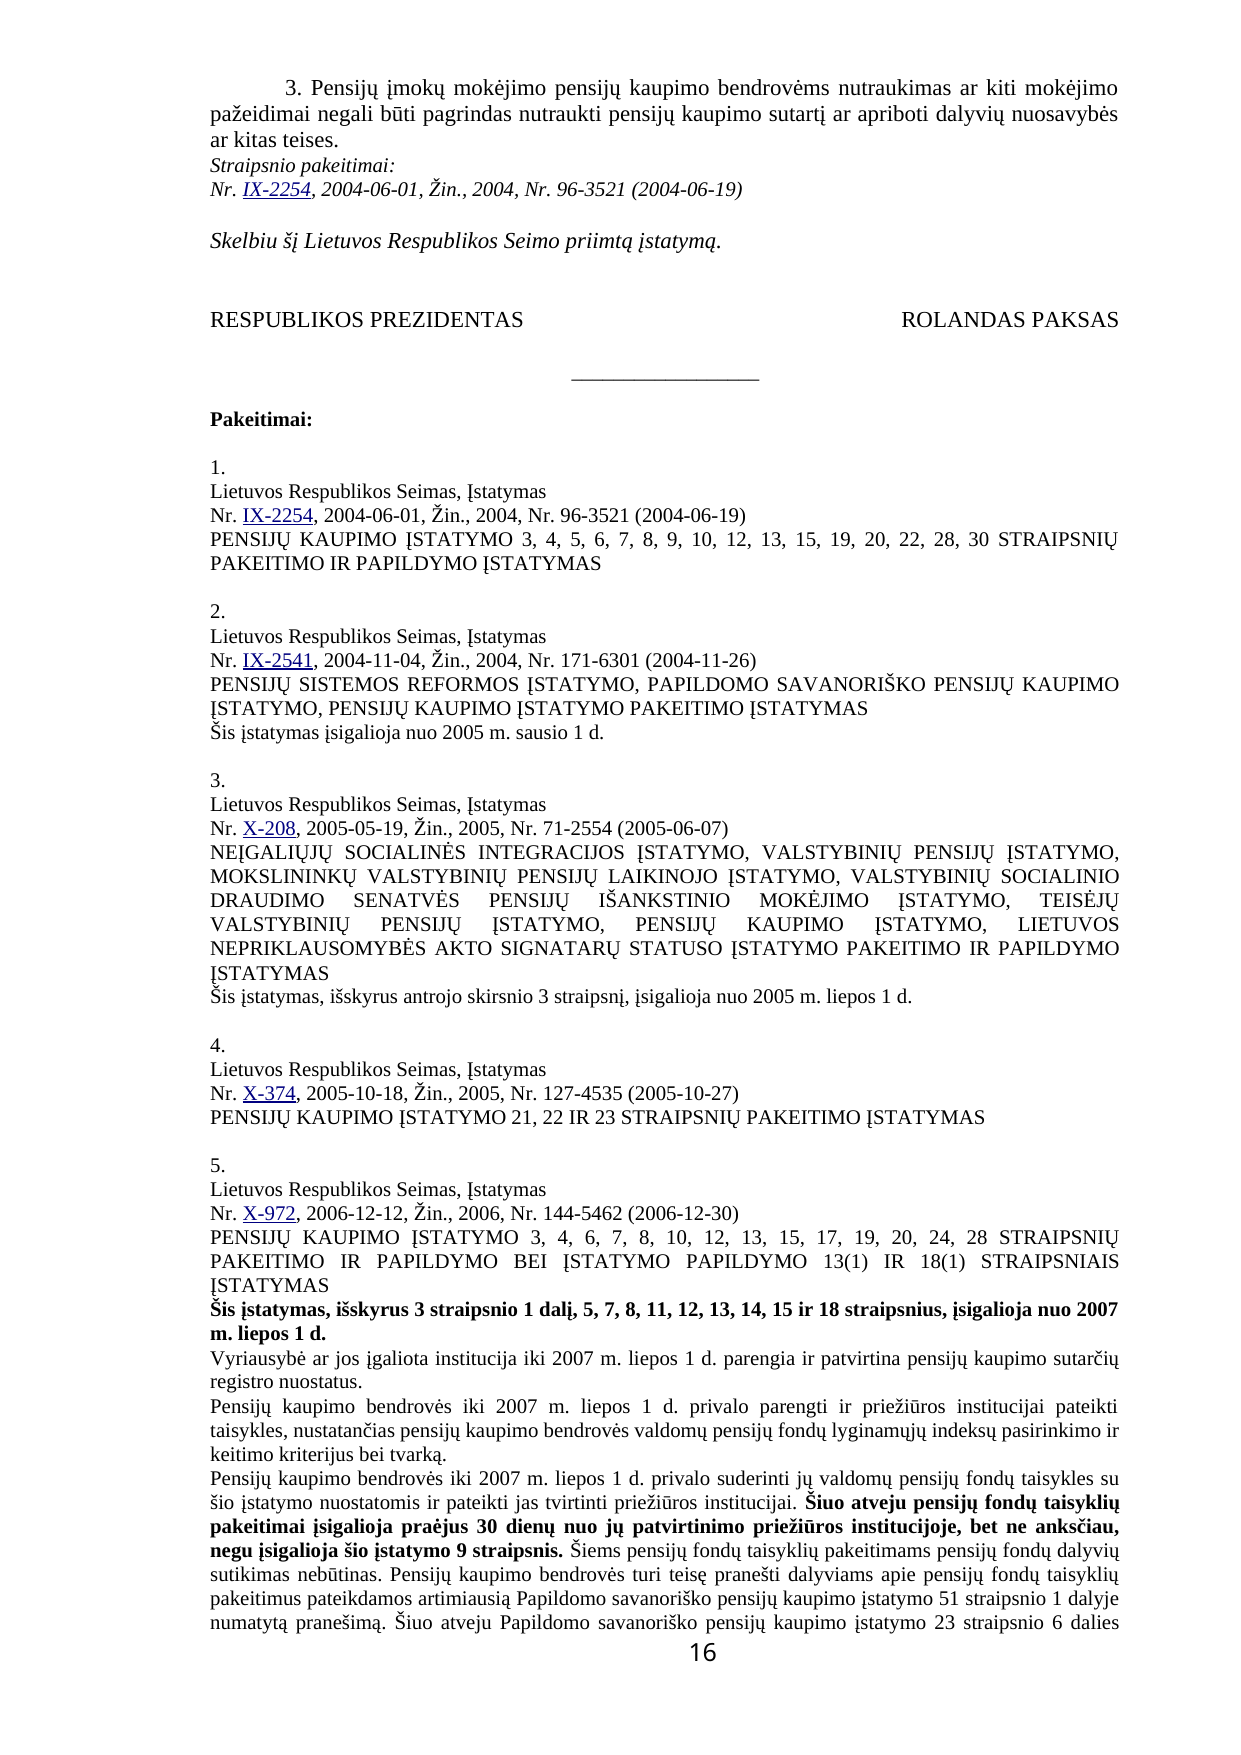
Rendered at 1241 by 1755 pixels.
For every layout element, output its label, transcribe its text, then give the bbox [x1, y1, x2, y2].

text Nr. IX-2254, 2004-06-01, Žin., 2004, Nr. 96-3521 (2004-06-19) [210, 503, 1120, 527]
text PENSIJŲ KAUPIMO ĮSTATYMO 21, 22 IR 23 STRAIPSNIŲ PAKEITIMO ĮSTATYMAS [210, 1105, 1120, 1129]
text 5. [210, 1153, 1120, 1177]
text 3. [210, 768, 1120, 792]
text Lietuvos Respublikos Seimas, Įstatymas [210, 792, 1120, 816]
text Nr. IX-2254, 2004-06-01, Žin., 2004, Nr. 96-3521 (2004-06-19) [210, 177, 1120, 201]
text Vyriausybė ar jos įgaliota institucija iki 2007 m. liepos 1 d. parengia ir patvirtina pensijų kaupimo sutarčių registro nuostatus. [210, 1345, 1120, 1393]
text Nr. X-208, 2005-05-19, Žin., 2005, Nr. 71-2554 (2005-06-07) [210, 816, 1120, 840]
text RESPUBLIKOS PREZIDENTAS ROLANDAS PAKSAS [210, 306, 1120, 332]
text Lietuvos Respublikos Seimas, Įstatymas [210, 1177, 1120, 1201]
text 4. [210, 1033, 1120, 1057]
text Šis įstatymas, išskyrus antrojo skirsnio 3 straipsnį, įsigalioja nuo 2005 m. liepos 1 d. [210, 984, 1120, 1008]
text Pensijų kaupimo bendrovės iki 2007 m. liepos 1 d. privalo suderinti jų valdomų pensijų fondų taisykles su šio įstatymo nuostatomis ir pateikti jas tvirtinti priežiūros institucijai. Šiuo atveju pensijų fondų taisyklių pakeitimai įsigalioja praėjus 30 dienų nuo jų patvirtinimo priežiūros institucijoje, bet ne anksčiau, negu įsigalioja šio įstatymo 9 straipsnis. Šiems pensijų fondų taisyklių pakeitimams pensijų fondų dalyvių sutikimas nebūtinas. Pensijų kaupimo bendrovės turi teisę pranešti dalyviams apie pensijų fondų taisyklių pakeitimus pateikdamos artimiausią Papildomo savanoriško pensijų kaupimo įstatymo 51 straipsnio 1 dalyje numatytą pranešimą. Šiuo atveju Papildomo savanoriško pensijų kaupimo įstatymo 23 straipsnio 6 dalies [210, 1466, 1120, 1634]
text 2. [210, 599, 1120, 623]
text PENSIJŲ SISTEMOS REFORMOS ĮSTATYMO, PAPILDOMO SAVANORIŠKO PENSIJŲ KAUPIMO ĮSTATYMO, PENSIJŲ KAUPIMO ĮSTATYMO PAKEITIMO ĮSTATYMAS [210, 672, 1120, 720]
text __________________ [210, 359, 1120, 383]
text PENSIJŲ KAUPIMO ĮSTATYMO 3, 4, 6, 7, 8, 10, 12, 13, 15, 17, 19, 20, 24, 28 STRAIPSNIŲ PAKEITIMO IR PAPILDYMO BEI ĮSTATYMO PAPILDYMO 13(1) IR 18(1) STRAIPSNIAIS ĮSTATYMAS [210, 1225, 1120, 1297]
text Pakeitimai: [210, 407, 1120, 431]
text Šis įstatymas įsigalioja nuo 2005 m. sausio 1 d. [210, 720, 1120, 744]
text Lietuvos Respublikos Seimas, Įstatymas [210, 479, 1120, 503]
text Lietuvos Respublikos Seimas, Įstatymas [210, 1057, 1120, 1081]
text 3. Pensijų įmokų mokėjimo pensijų kaupimo bendrovėms nutraukimas ar kiti mokėjimo pažeidimai negali būti pagrindas nutraukti pensijų kaupimo sutartį ar apriboti dalyvių nuosavybės ar kitas teises. [210, 73, 1119, 153]
text Straipsnio pakeitimai: [210, 153, 1120, 177]
text Šis įstatymas, išskyrus 3 straipsnio 1 dalį, 5, 7, 8, 11, 12, 13, 14, 15 ir 18 straipsnius, įsigalioja nuo 2007 m. liepos 1 d. [210, 1297, 1120, 1345]
text PENSIJŲ KAUPIMO ĮSTATYMO 3, 4, 5, 6, 7, 8, 9, 10, 12, 13, 15, 19, 20, 22, 28, 30 STRAIPSNIŲ PAKEITIMO IR PAPILDYMO ĮSTATYMAS [210, 527, 1120, 575]
text Nr. IX-2541, 2004-11-04, Žin., 2004, Nr. 171-6301 (2004-11-26) [210, 648, 1120, 672]
text Nr. X-972, 2006-12-12, Žin., 2006, Nr. 144-5462 (2006-12-30) [210, 1201, 1120, 1225]
text 1. [210, 455, 1120, 479]
text Lietuvos Respublikos Seimas, Įstatymas [210, 623, 1120, 648]
text NEĮGALIŲJŲ SOCIALINĖS INTEGRACIJOS ĮSTATYMO, VALSTYBINIŲ PENSIJŲ ĮSTATYMO, MOKSLININKŲ VALSTYBINIŲ PENSIJŲ LAIKINOJO ĮSTATYMO, VALSTYBINIŲ SOCIALINIO DRAUDIMO SENATVĖS PENSIJŲ IŠANKSTINIO MOKĖJIMO ĮSTATYMO, TEISĖJŲ VALSTYBINIŲ PENSIJŲ ĮSTATYMO, PENSIJŲ KAUPIMO ĮSTATYMO, LIETUVOS NEPRIKLAUSOMYBĖS AKTO SIGNATARŲ STATUSO ĮSTATYMO PAKEITIMO IR PAPILDYMO ĮSTATYMAS [210, 840, 1120, 984]
text Skelbiu šį Lietuvos Respublikos Seimo priimtą įstatymą. [210, 227, 1119, 253]
text Nr. X-374, 2005-10-18, Žin., 2005, Nr. 127-4535 (2005-10-27) [210, 1081, 1120, 1105]
text Pensijų kaupimo bendrovės iki 2007 m. liepos 1 d. privalo parengti ir priežiūros institucijai pateikti taisykles, nustatančias pensijų kaupimo bendrovės valdomų pensijų fondų lyginamųjų indeksų pasirinkimo ir keitimo kriterijus bei tvarką. [210, 1393, 1120, 1466]
